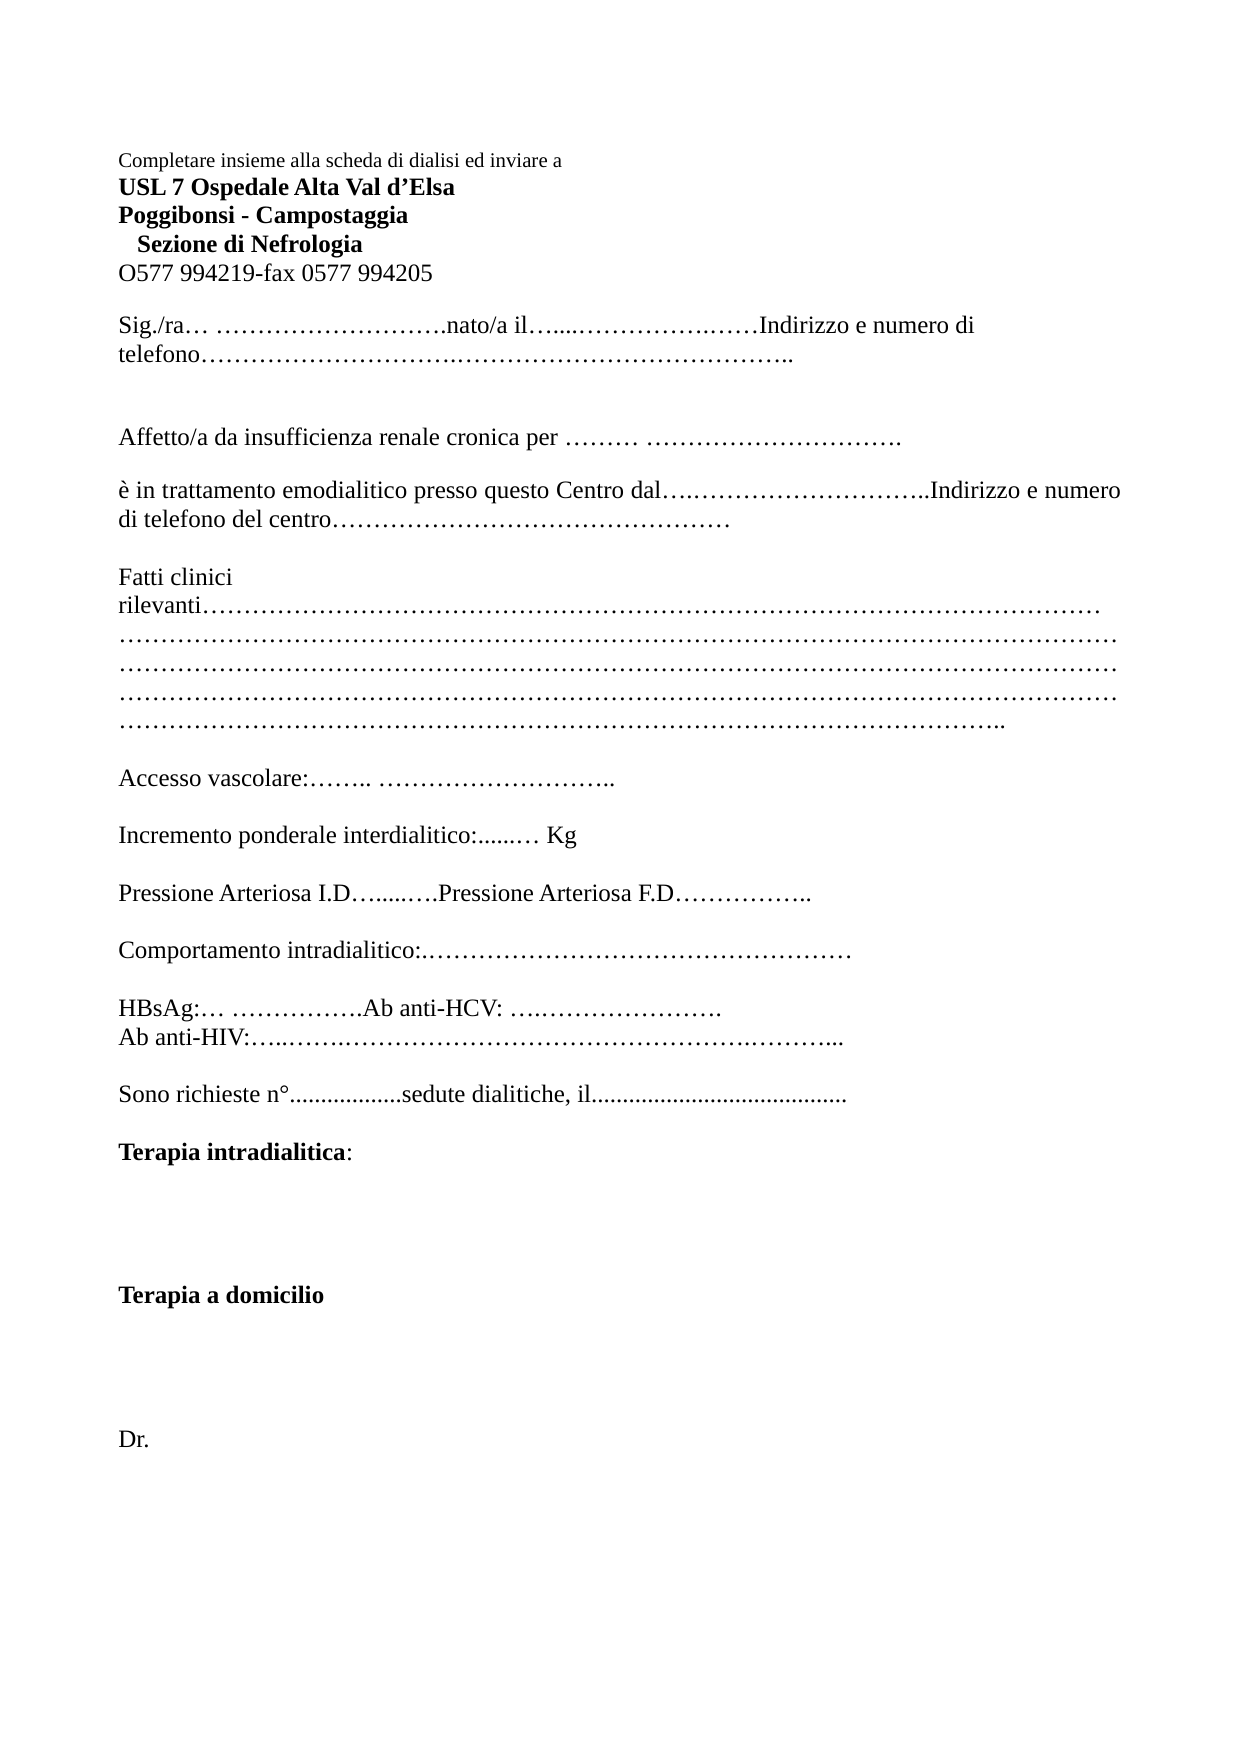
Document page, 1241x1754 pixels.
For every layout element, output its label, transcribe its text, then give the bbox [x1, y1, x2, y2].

text Sezione di Nefrologia [118, 229, 1122, 258]
text Ab anti-HIV:…..…….………………………………………….………... [118, 1022, 1122, 1051]
text O577 994219-fax 0577 994205 [118, 258, 1122, 287]
text Accesso vascolare:…….. ……………………….. [118, 763, 1122, 792]
text Pressione Arteriosa I.D….....….Pressione Arteriosa F.D…………….. [118, 878, 1122, 907]
text USL 7 Ospedale Alta Val d’Elsa [118, 172, 1122, 200]
text è in trattamento emodialitico presso questo Centro dal….………………………..Indirizzo e numero di telefono del centro………………………………………… [118, 476, 1122, 533]
text Affetto/a da insufficienza renale cronica per ……… …………………………. [118, 422, 1122, 451]
text HBsAg:… …………….Ab anti-HCV: ….…………………. [118, 993, 1122, 1022]
text Completare insieme alla scheda di dialisi ed inviare a [118, 147, 1122, 172]
text Poggibonsi - Campostaggia [118, 200, 1122, 229]
text Comportamento intradialitico:.…………………………………………… [118, 936, 1122, 964]
text Incremento ponderale interdialitico:......… Kg [118, 821, 1122, 849]
text Fatti clinici rilevanti…………………………………………………………………………………………………………………………………………………………………………………………………………………………………………………………………………………………………………………………………………………………………………………………………………………………………………………………………………………………………………………………….. [118, 562, 1122, 734]
text Sig./ra… ……………………….nato/a il…....…………….……Indirizzo e numero di telefono………………………….………………………………….. [118, 311, 1122, 368]
text Terapia intradialitica: [118, 1137, 1122, 1166]
text Dr. [118, 1424, 1122, 1453]
text Terapia a domicilio [118, 1281, 1122, 1309]
text Sono richieste n°..................sedute dialitiche, il......................................... [118, 1079, 1122, 1108]
